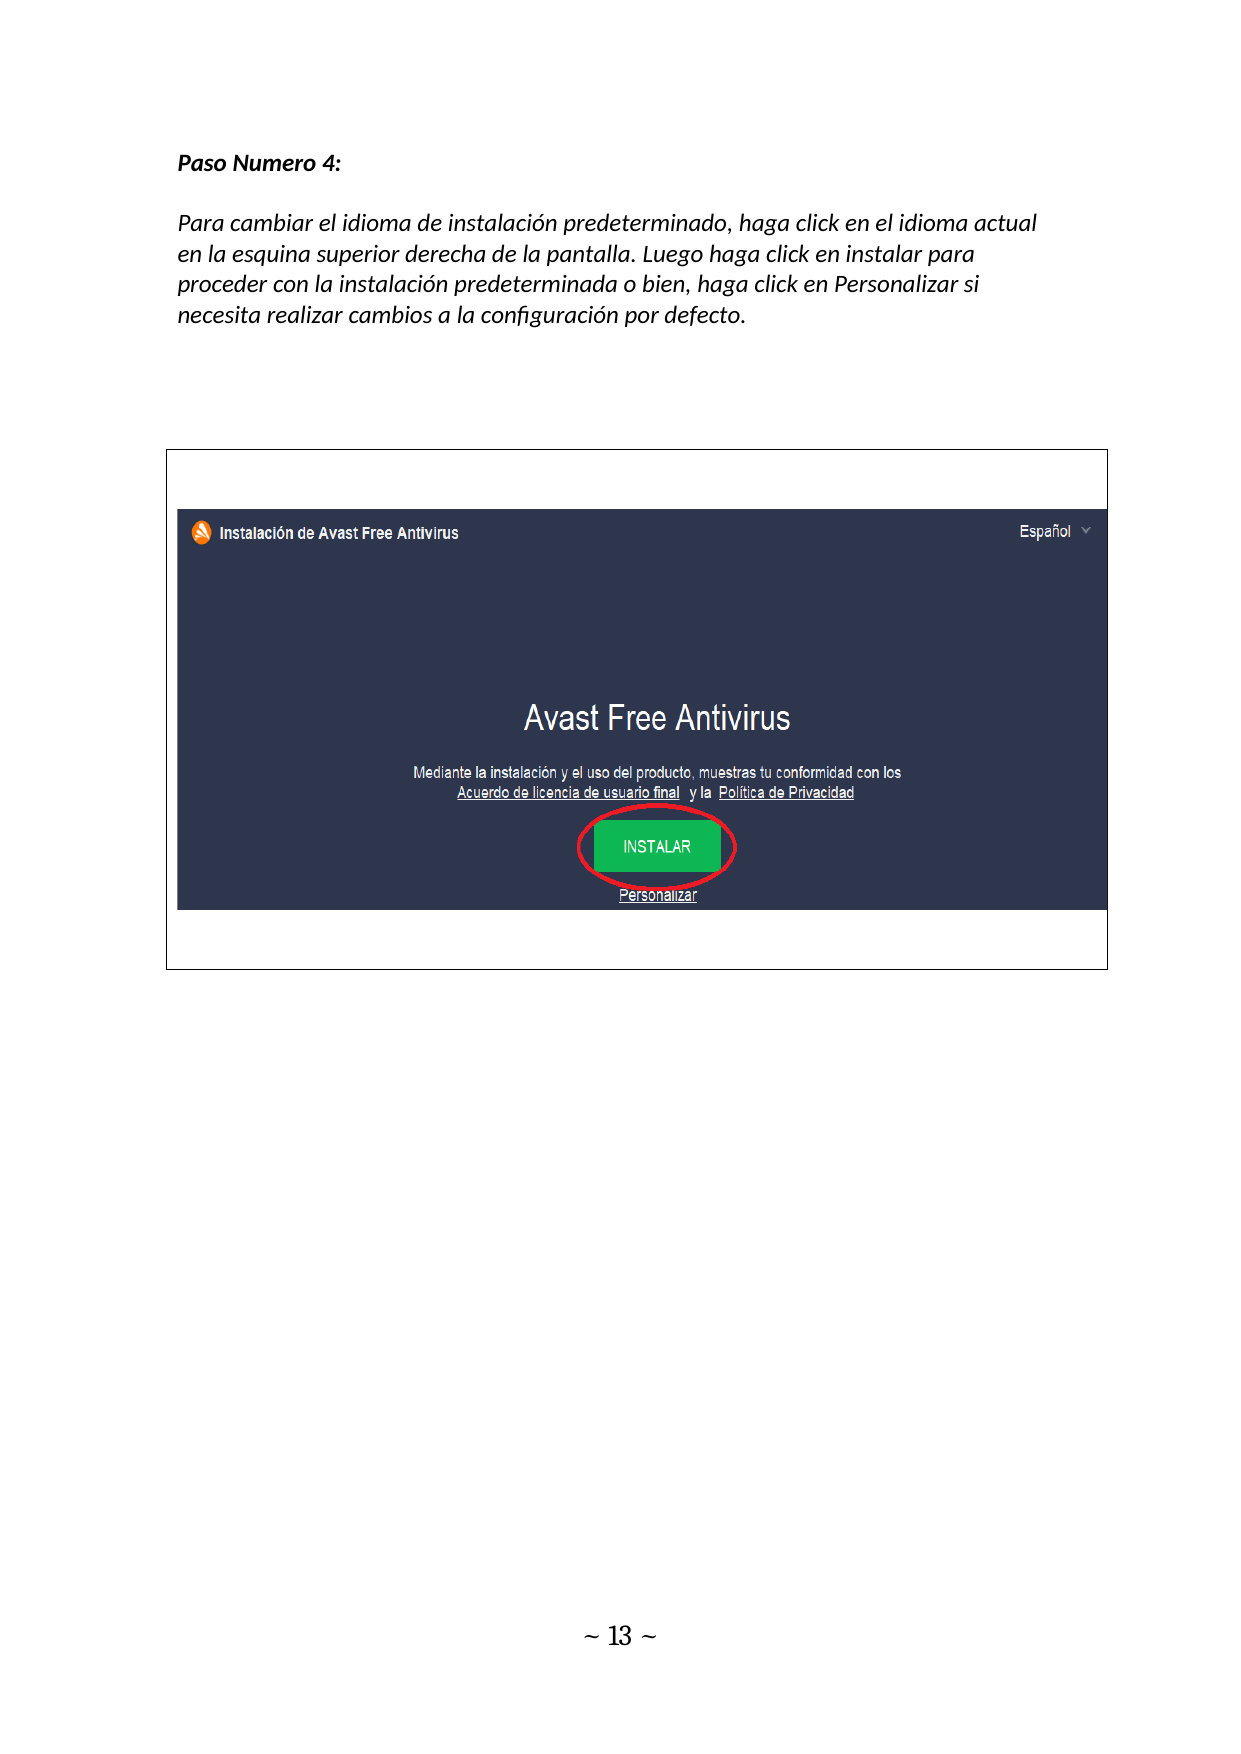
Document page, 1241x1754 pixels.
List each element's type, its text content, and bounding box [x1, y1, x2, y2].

picture [177, 509, 1108, 910]
table_header [167, 450, 1107, 969]
text Paso Numero 4: [177, 148, 1063, 178]
text Para cambiar el idioma de instalación predeterminado, haga click en el idioma actual en la esquina superior derecha de la pantalla. Luego haga click en instalar para proceder con la instalación predeterminada o bien, haga click en Personalizar si necesita realizar cambios a la configuración por defecto. [177, 207, 1063, 329]
